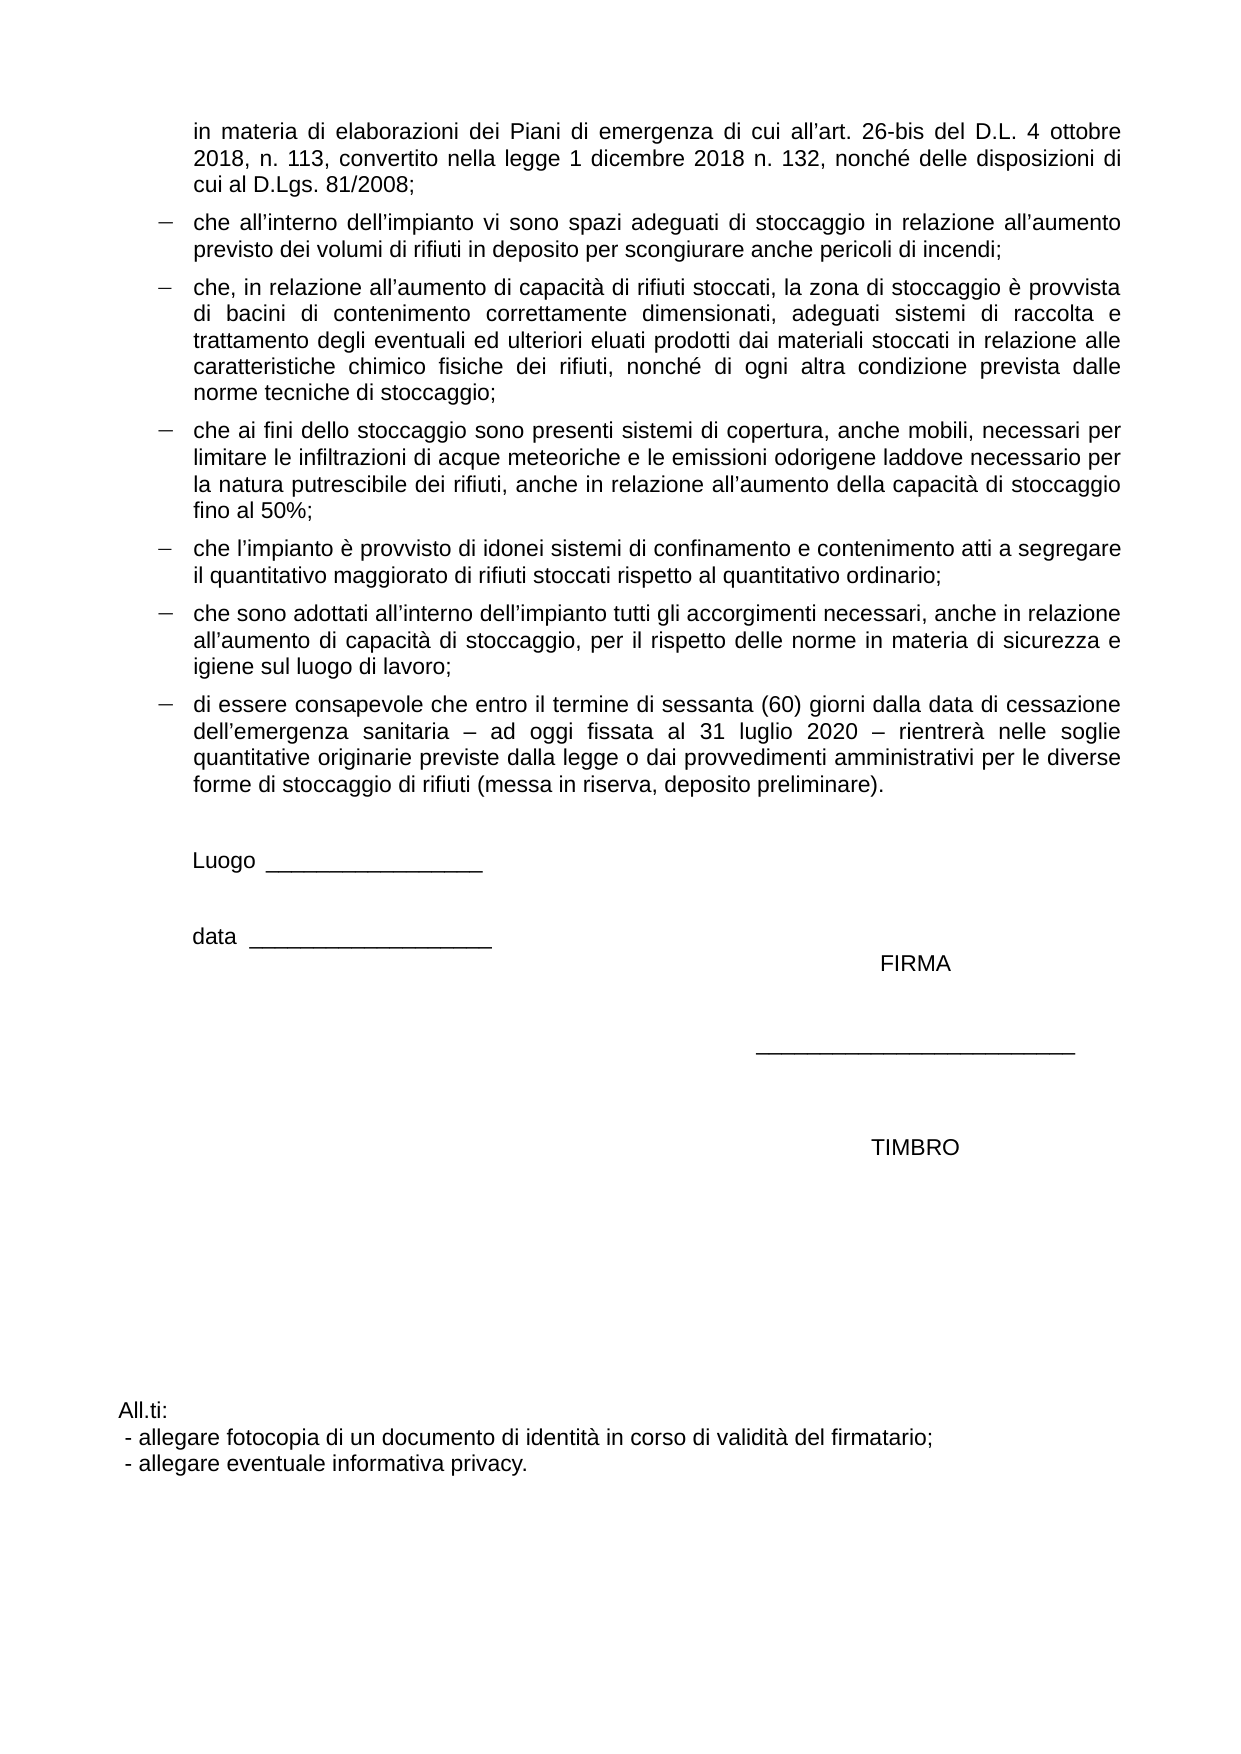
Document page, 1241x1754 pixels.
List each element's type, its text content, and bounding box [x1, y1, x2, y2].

list in materia di elaborazioni dei Piani di emergenza di cui all’art. 26-bis del D.L. 4 ottobre 2018, n. 113, convertito nella legge 1 dicembre 2018 n. 132, nonché delle disposizioni di cui al D.Lgs. 81/2008; [156, 118, 1122, 197]
list che ai fini dello stoccaggio sono presenti sistemi di copertura, anche mobili, necessari per limitare le infiltrazioni di acque meteoriche e le emissioni odorigene laddove necessario per la natura putrescibile dei rifiuti, anche in relazione all’aumento della capacità di stoccaggio fino al 50%; [156, 417, 1122, 523]
list che l’impianto è provvisto di idonei sistemi di confinamento e contenimento atti a segregare il quantitativo maggiorato di rifiuti stoccati rispetto al quantitativo ordinario; [156, 535, 1122, 588]
text FIRMA [709, 949, 1122, 976]
list che sono adottati all’interno dell’impianto tutti gli accorgimenti necessari, anche in relazione all’aumento di capacità di stoccaggio, per il rispetto delle norme in materia di sicurezza e igiene sul luogo di lavoro; [156, 600, 1122, 679]
list di essere consapevole che entro il termine di sessanta (60) giorni dalla data di cessazione dell’emergenza sanitaria – ad oggi fissata al 31 luglio 2020 – rientrerà nelle soglie quantitative originarie previste dalla legge o dai provvedimenti amministrativi per le diverse forme di stoccaggio di rifiuti (messa in riserva, deposito preliminare). [156, 691, 1122, 797]
list che, in relazione all’aumento di capacità di rifiuti stoccati, la zona di stoccaggio è provvista di bacini di contenimento correttamente dimensionati, adeguati sistemi di raccolta e trattamento degli eventuali ed ulteriori eluati prodotti dai materiali stoccati in relazione alle caratteristiche chimico fisiche dei rifiuti, nonché di ogni altra condizione prevista dalle norme tecniche di stoccaggio; [156, 274, 1122, 406]
text data ___________________ [118, 923, 1122, 949]
text All.ti: [118, 1397, 1122, 1424]
text - allegare eventuale informativa privacy. [118, 1450, 1122, 1477]
text Luogo _________________ [118, 847, 1122, 873]
text - allegare fotocopia di un documento di identità in corso di validità del firmatario; [118, 1424, 1122, 1450]
text TIMBRO [709, 1134, 1122, 1160]
text _________________________ [709, 1028, 1122, 1055]
list che all’interno dell’impianto vi sono spazi adeguati di stoccaggio in relazione all’aumento previsto dei volumi di rifiuti in deposito per scongiurare anche pericoli di incendi; [156, 209, 1122, 262]
